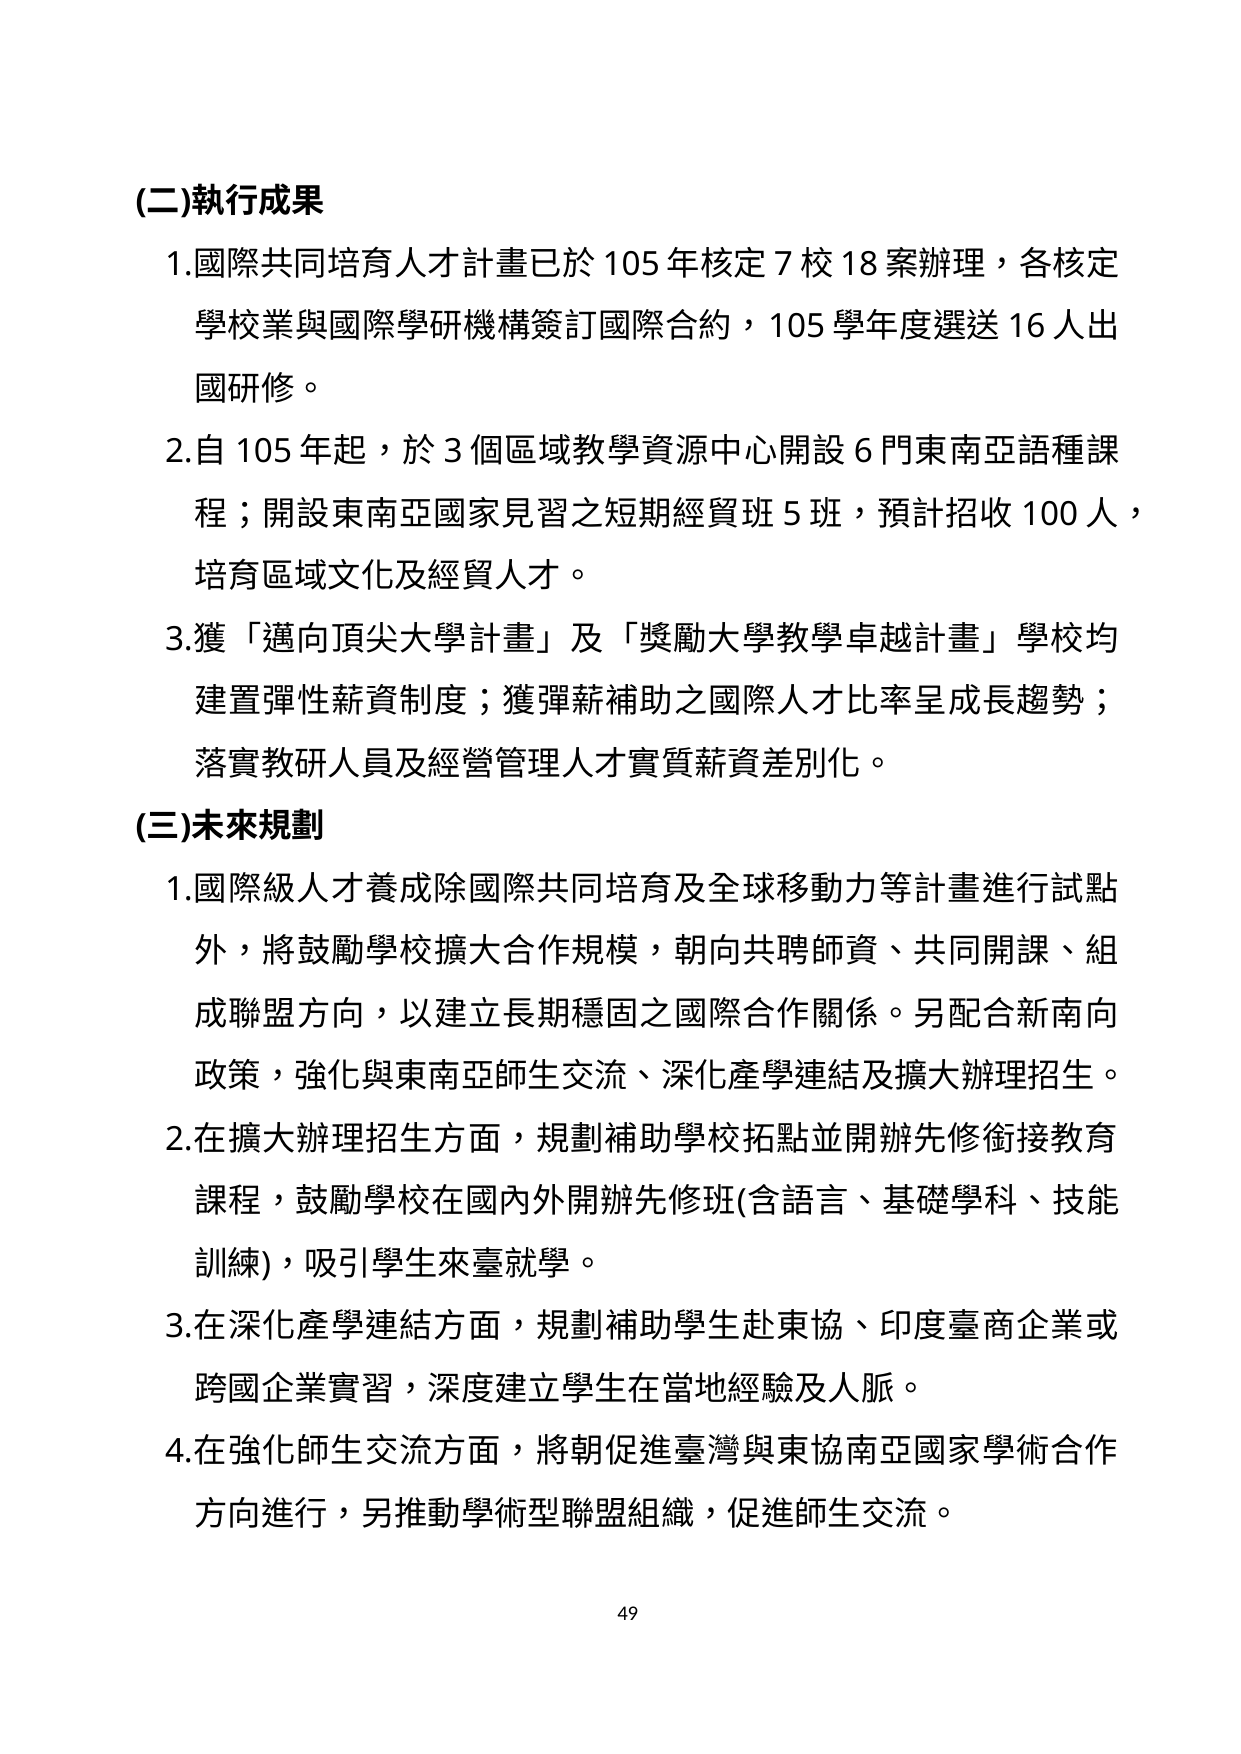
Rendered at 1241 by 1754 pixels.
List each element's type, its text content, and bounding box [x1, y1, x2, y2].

text (二)執行成果 [135, 162, 1120, 225]
text 2.在擴大辦理招生方面，規劃補助學校拓點並開辦先修銜接教育課程，鼓勵學校在國內外開辦先修班(含語言、基礎學科、技能訓練)，吸引學生來臺就學。 [165, 1100, 1120, 1287]
text 3.獲「邁向頂尖大學計畫」及「獎勵大學教學卓越計畫」學校均建置彈性薪資制度；獲彈薪補助之國際人才比率呈成長趨勢；落實教研人員及經營管理人才實質薪資差別化。 [165, 600, 1120, 787]
text 3.在深化產學連結方面，規劃補助學生赴東協、印度臺商企業或跨國企業實習，深度建立學生在當地經驗及人脈。 [165, 1287, 1120, 1412]
text (三)未來規劃 [135, 787, 1120, 850]
text 2.自105年起，於3個區域教學資源中心開設6門東南亞語種課程；開設東南亞國家見習之短期經貿班5班，預計招收100人，培育區域文化及經貿人才。 [165, 412, 1120, 600]
text 1.國際共同培育人才計畫已於105年核定7校18案辦理，各核定學校業與國際學研機構簽訂國際合約，105學年度選送16人出國研修。 [165, 225, 1120, 412]
text 4.在強化師生交流方面，將朝促進臺灣與東協南亞國家學術合作方向進行，另推動學術型聯盟組織，促進師生交流。 [165, 1412, 1120, 1537]
text 1.國際級人才養成除國際共同培育及全球移動力等計畫進行試點外，將鼓勵學校擴大合作規模，朝向共聘師資、共同開課、組成聯盟方向，以建立長期穩固之國際合作關係。另配合新南向政策，強化與東南亞師生交流、深化產學連結及擴大辦理招生。 [165, 850, 1120, 1100]
